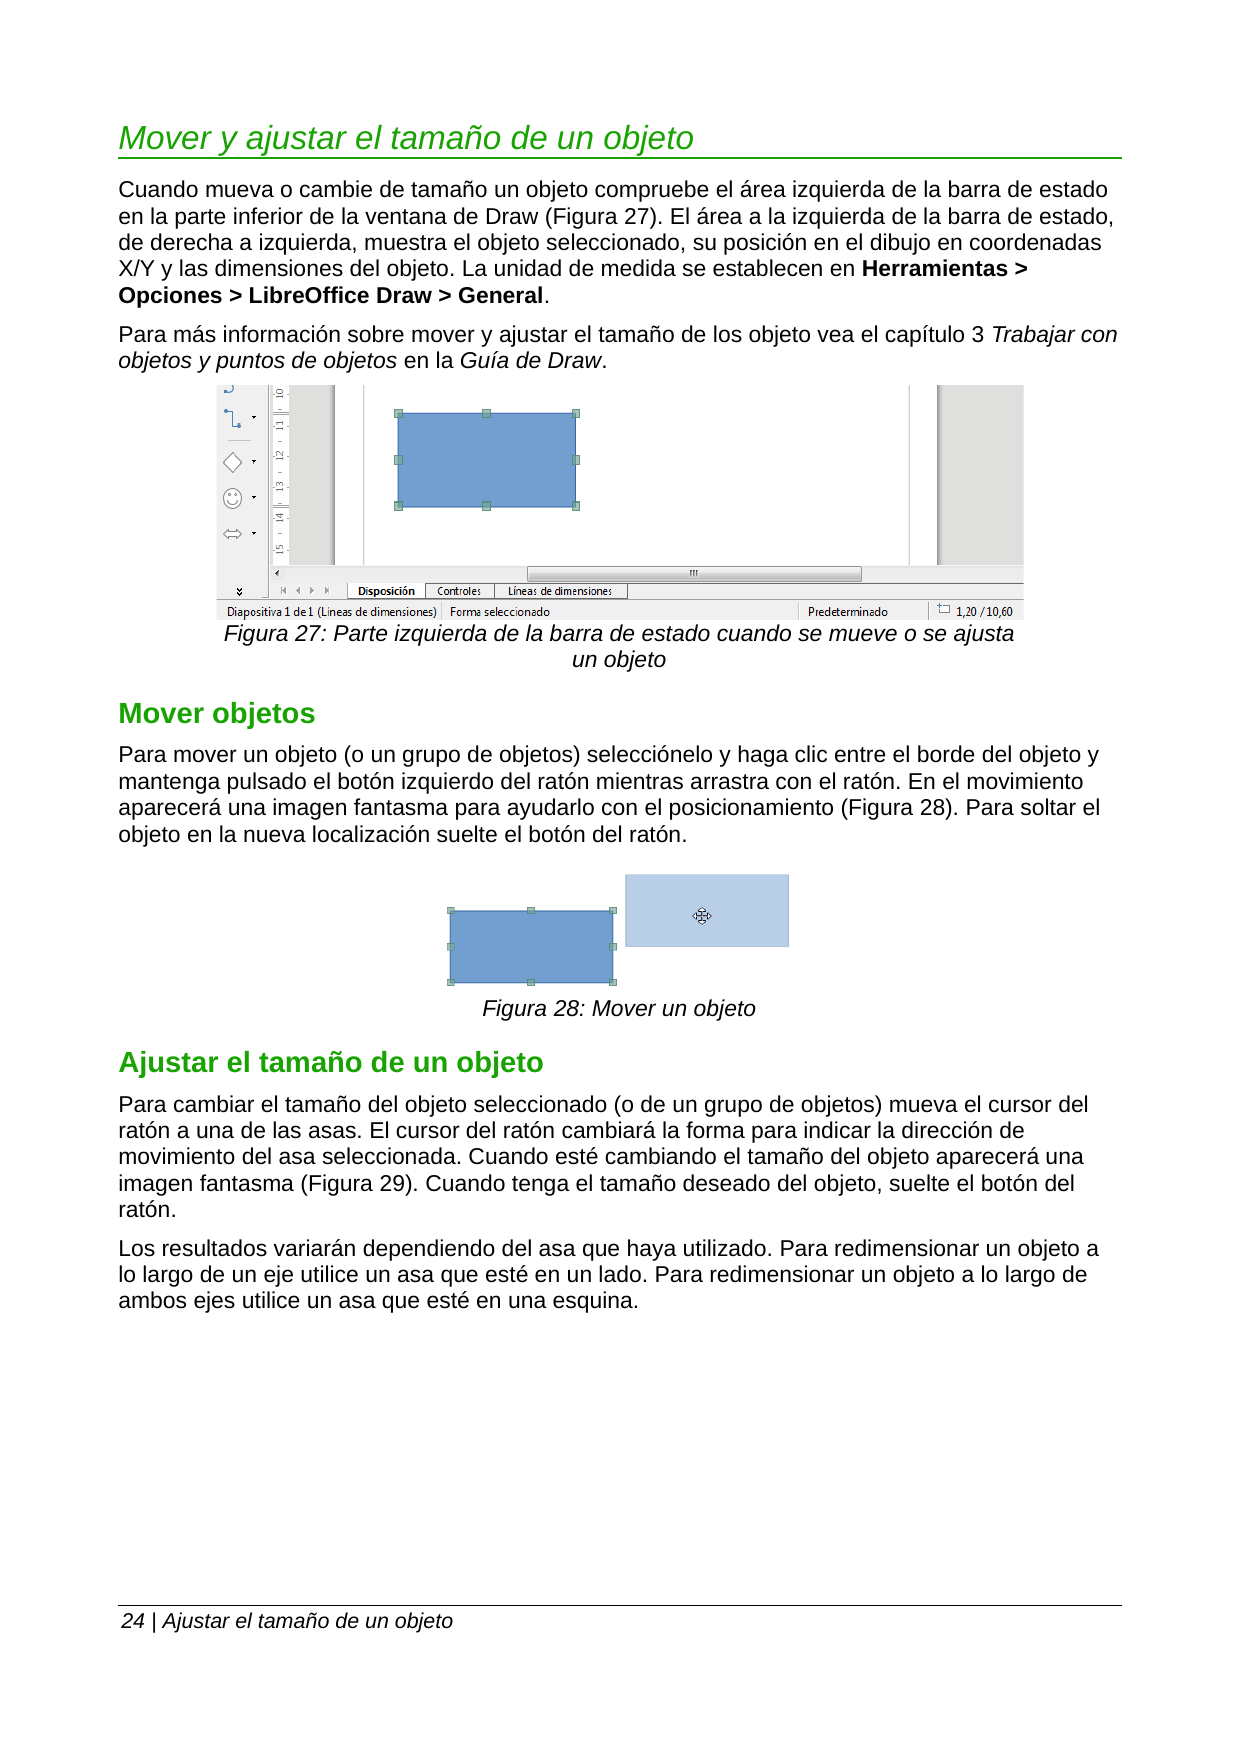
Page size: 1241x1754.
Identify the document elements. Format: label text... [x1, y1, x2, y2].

subtitle Mover objetos [118, 696, 1122, 730]
text Figura 28: Mover un objeto [428, 996, 812, 1022]
text Cuando mueva o cambie de tamaño un objeto compruebe el área izquierda de la barra de estado en la parte inferior de la ventana de Draw (Figura 27). El área a la izquierda de la barra de estado, de derecha a izquierda, muestra el objeto seleccionado, su posición en el dibujo en coordenadas X/Y y las dimensiones del objeto. La unidad de medida se establecen en Herramientas > Opciones > LibreOffice Draw > General. [118, 176, 1122, 308]
subtitle Mover y ajustar el tamaño de un objeto [118, 118, 1122, 157]
text Para mover un objeto (o un grupo de objetos) selecciónelo y haga clic entre el borde del objeto y mantenga pulsado el botón izquierdo del ratón mientras arrastra con el ratón. En el movimiento aparecerá una imagen fantasma para ayudarlo con el posicionamiento (Figura 28). Para soltar el objeto en la nueva localización suelte el botón del ratón. [118, 741, 1122, 847]
picture [428, 859, 813, 996]
subtitle Ajustar el tamaño de un objeto [118, 1045, 1122, 1079]
picture [216, 385, 1024, 620]
text Figura 27: Parte izquierda de la barra de estado cuando se mueve o se ajusta un objeto [217, 620, 1023, 672]
text Los resultados variarán dependiendo del asa que haya utilizado. Para redimensionar un objeto a lo largo de un eje utilice un asa que esté en un lado. Para redimensionar un objeto a lo largo de ambos ejes utilice un asa que esté en una esquina. [118, 1235, 1122, 1314]
text Para cambiar el tamaño del objeto seleccionado (o de un grupo de objetos) mueva el cursor del ratón a una de las asas. El cursor del ratón cambiará la forma para indicar la dirección de movimiento del asa seleccionada. Cuando esté cambiando el tamaño del objeto aparecerá una imagen fantasma (Figura 29). Cuando tenga el tamaño deseado del objeto, suelte el botón del ratón. [118, 1091, 1122, 1222]
text Para más información sobre mover y ajustar el tamaño de los objeto vea el capítulo 3 Trabajar con objetos y puntos de objetos en la Guía de Draw. [118, 321, 1122, 373]
